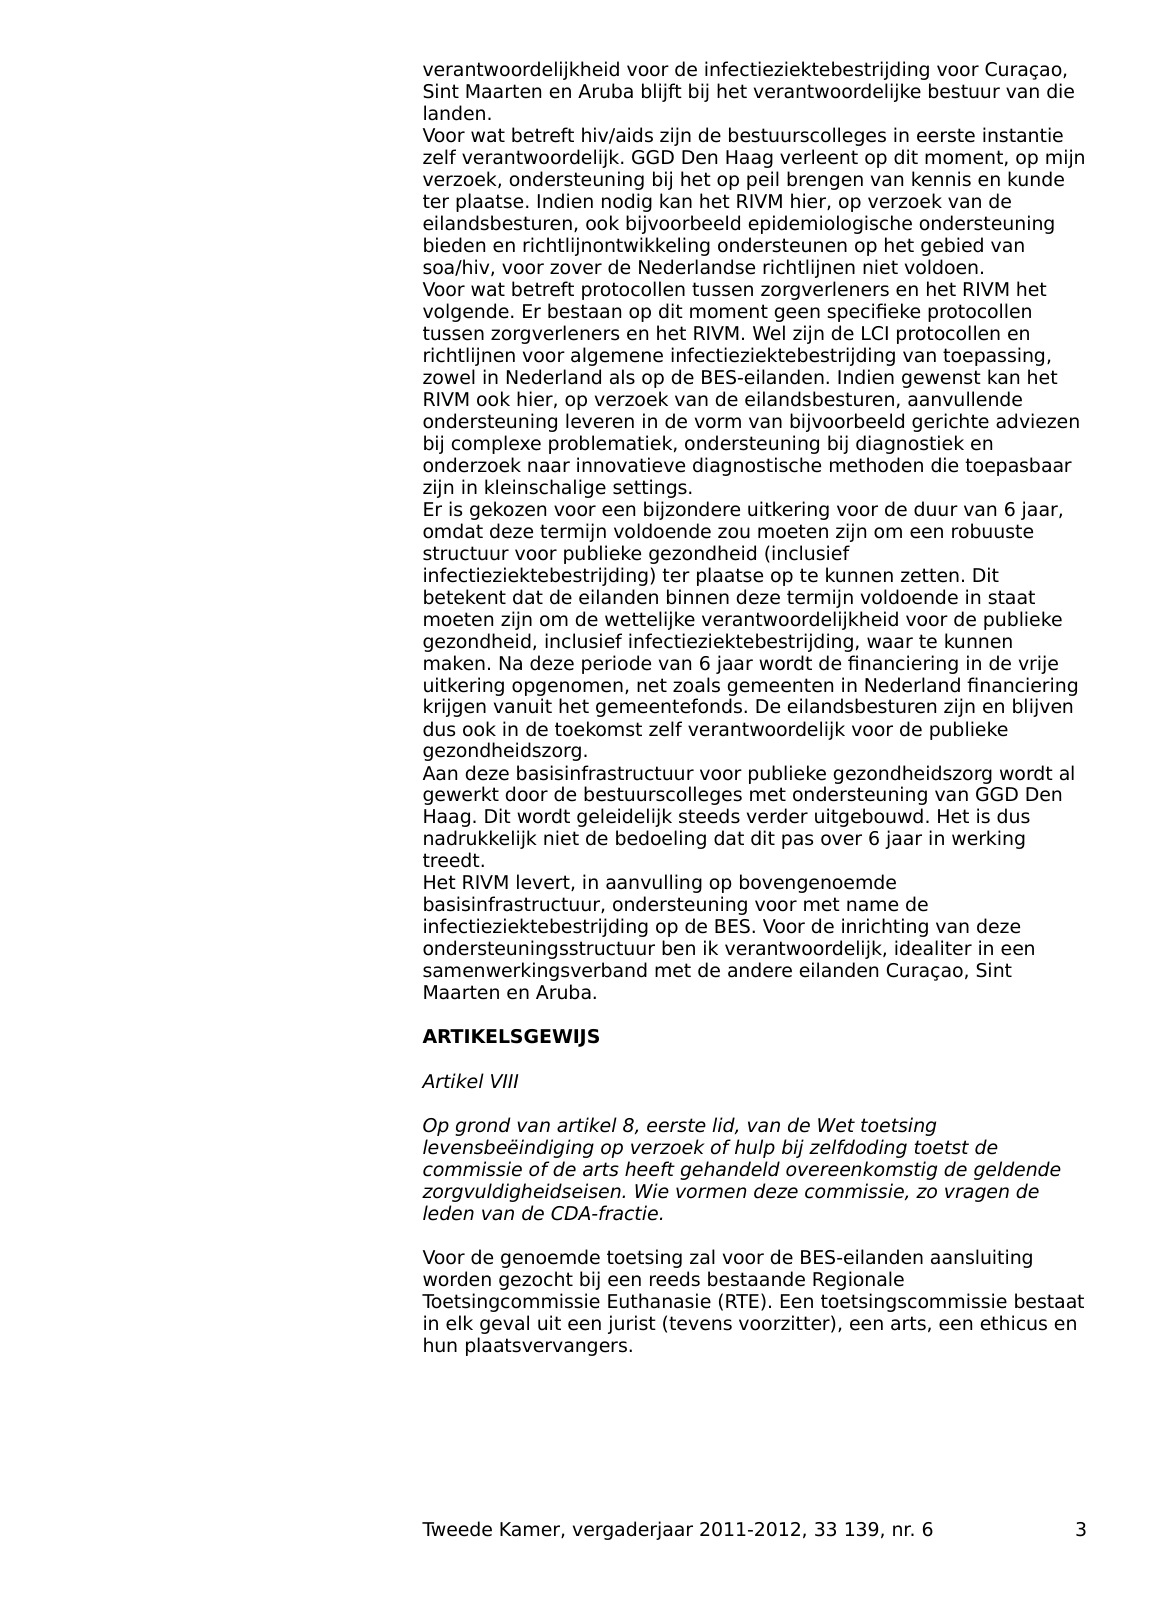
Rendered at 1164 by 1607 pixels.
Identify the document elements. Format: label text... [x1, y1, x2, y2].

text Aan deze basisinfrastructuur voor publieke gezondheidszorg wordt al gewerkt door de bestuurscolleges met ondersteuning van GGD Den Haag. Dit wordt geleidelijk steeds verder uitgebouwd. Het is dus nadrukkelijk niet de bedoeling dat dit pas over 6 jaar in werking treedt. [422, 762, 1087, 872]
text Voor wat betreft hiv/aids zijn de bestuurscolleges in eerste instantie zelf verantwoordelijk. GGD Den Haag verleent op dit moment, op mijn verzoek, ondersteuning bij het op peil brengen van kennis en kunde ter plaatse. Indien nodig kan het RIVM hier, op verzoek van de eilandsbesturen, ook bijvoorbeeld epidemiologische ondersteuning bieden en richtlijnontwikkeling ondersteunen op het gebied van soa/hiv, voor zover de Nederlandse richtlijnen niet voldoen. [422, 125, 1087, 279]
text verantwoordelijkheid voor de infectieziektebestrijding voor Curaçao, Sint Maarten en Aruba blijft bij het verantwoordelijke bestuur van die landen. [422, 59, 1087, 125]
text Op grond van artikel 8, eerste lid, van de Wet toetsing levensbeëindiging op verzoek of hulp bij zelfdoding toetst de commissie of de arts heeft gehandeld overeenkomstig de geldende zorgvuldigheidseisen. Wie vormen deze commissie, zo vragen de leden van de CDA-fractie. [422, 1115, 1087, 1224]
subtitle Artikel VIII [422, 1071, 1087, 1092]
text Voor de genoemde toetsing zal voor de BES-eilanden aansluiting worden gezocht bij een reeds bestaande Regionale Toetsingcommissie Euthanasie (RTE). Een toetsingscommissie bestaat in elk geval uit een jurist (tevens voorzitter), een arts, een ethicus en hun plaatsvervangers. [422, 1247, 1087, 1357]
subtitle ARTIKELSGEWIJS [422, 1026, 1087, 1048]
text Er is gekozen voor een bijzondere uitkering voor de duur van 6 jaar, omdat deze termijn voldoende zou moeten zijn om een robuuste structuur voor publieke gezondheid (inclusief infectieziektebestrijding) ter plaatse op te kunnen zetten. Dit betekent dat de eilanden binnen deze termijn voldoende in staat moeten zijn om de wettelijke verantwoordelijkheid voor de publieke gezondheid, inclusief infectieziektebestrijding, waar te kunnen maken. Na deze periode van 6 jaar wordt de financiering in de vrije uitkering opgenomen, net zoals gemeenten in Nederland financiering krijgen vanuit het gemeentefonds. De eilandsbesturen zijn en blijven dus ook in de toekomst zelf verantwoordelijk voor de publieke gezondheidszorg. [422, 499, 1087, 762]
text Het RIVM levert, in aanvulling op bovengenoemde basisinfrastructuur, ondersteuning voor met name de infectieziektebestrijding op de BES. Voor de inrichting van deze ondersteuningsstructuur ben ik verantwoordelijk, idealiter in een samenwerkingsverband met de andere eilanden Curaçao, Sint Maarten en Aruba. [422, 872, 1087, 1004]
text Voor wat betreft protocollen tussen zorgverleners en het RIVM het volgende. Er bestaan op dit moment geen specifieke protocollen tussen zorgverleners en het RIVM. Wel zijn de LCI protocollen en richtlijnen voor algemene infectieziektebestrijding van toepassing, zowel in Nederland als op de BES-eilanden. Indien gewenst kan het RIVM ook hier, op verzoek van de eilandsbesturen, aanvullende ondersteuning leveren in de vorm van bijvoorbeeld gerichte adviezen bij complexe problematiek, ondersteuning bij diagnostiek en onderzoek naar innovatieve diagnostische methoden die toepasbaar zijn in kleinschalige settings. [422, 279, 1087, 499]
